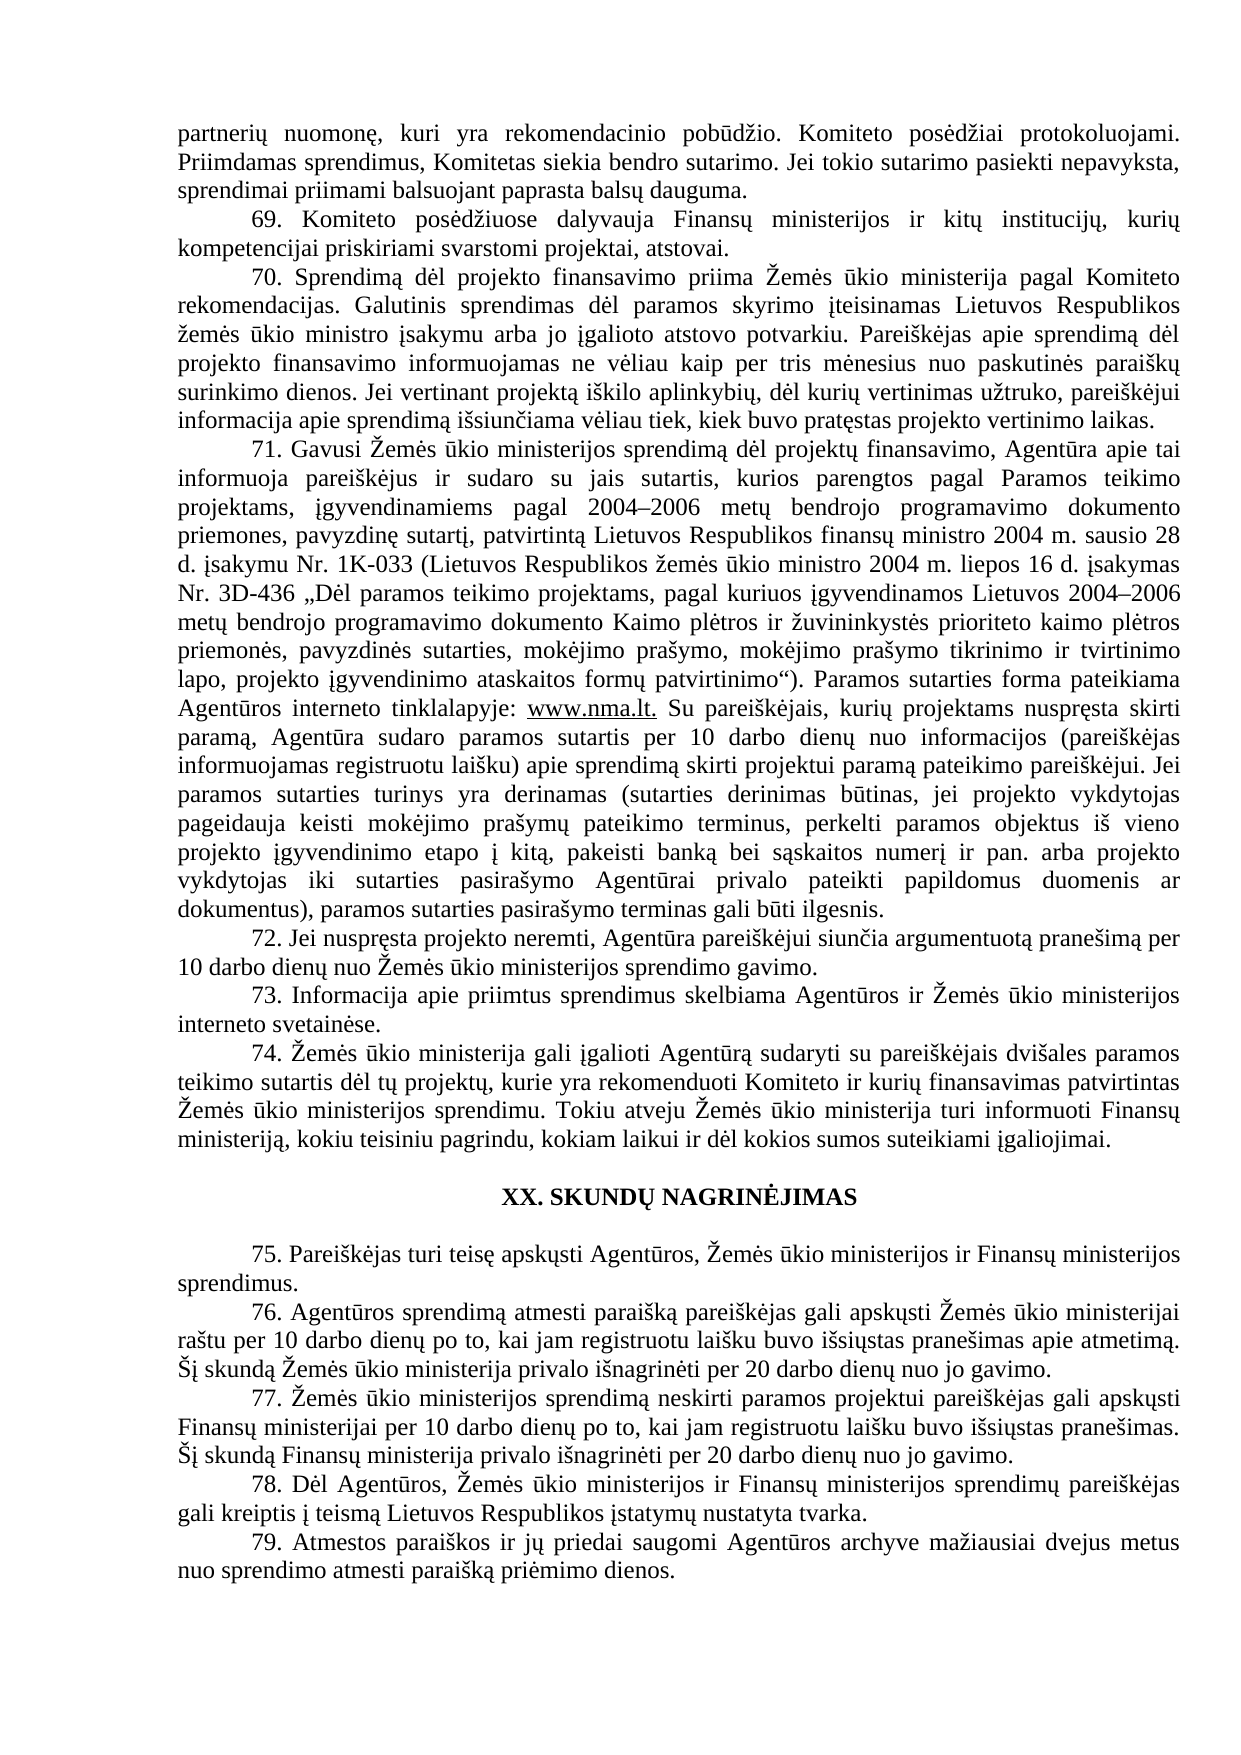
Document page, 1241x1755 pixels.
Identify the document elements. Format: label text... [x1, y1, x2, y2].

text 74. Žemės ūkio ministerija gali įgalioti Agentūrą sudaryti su pareiškėjais dvišales paramos teikimo sutartis dėl tų projektų, kurie yra rekomenduoti Komiteto ir kurių finansavimas patvirtintas Žemės ūkio ministerijos sprendimu. Tokiu atveju Žemės ūkio ministerija turi informuoti Finansų ministeriją, kokiu teisiniu pagrindu, kokiam laikui ir dėl kokios sumos suteikiami įgaliojimai. [177, 1038, 1181, 1153]
text 77. Žemės ūkio ministerijos sprendimą neskirti paramos projektui pareiškėjas gali apskųsti Finansų ministerijai per 10 darbo dienų po to, kai jam registruotu laišku buvo išsiųstas pranešimas. Šį skundą Finansų ministerija privalo išnagrinėti per 20 darbo dienų nuo jo gavimo. [177, 1383, 1181, 1469]
text 76. Agentūros sprendimą atmesti paraišką pareiškėjas gali apskųsti Žemės ūkio ministerijai raštu per 10 darbo dienų po to, kai jam registruotu laišku buvo išsiųstas pranešimas apie atmetimą. Šį skundą Žemės ūkio ministerija privalo išnagrinėti per 20 darbo dienų nuo jo gavimo. [177, 1297, 1181, 1383]
text 70. Sprendimą dėl projekto finansavimo priima Žemės ūkio ministerija pagal Komiteto rekomendacijas. Galutinis sprendimas dėl paramos skyrimo įteisinamas Lietuvos Respublikos žemės ūkio ministro įsakymu arba jo įgalioto atstovo potvarkiu. Pareiškėjas apie sprendimą dėl projekto finansavimo informuojamas ne vėliau kaip per tris mėnesius nuo paskutinės paraiškų surinkimo dienos. Jei vertinant projektą iškilo aplinkybių, dėl kurių vertinimas užtruko, pareiškėjui informacija apie sprendimą išsiunčiama vėliau tiek, kiek buvo pratęstas projekto vertinimo laikas. [177, 262, 1181, 434]
text 71. Gavusi Žemės ūkio ministerijos sprendimą dėl projektų finansavimo, Agentūra apie tai informuoja pareiškėjus ir sudaro su jais sutartis, kurios parengtos pagal Paramos teikimo projektams, įgyvendinamiems pagal 2004–2006 metų bendrojo programavimo dokumento priemones, pavyzdinę sutartį, patvirtintą Lietuvos Respublikos finansų ministro 2004 m. sausio 28 d. įsakymu Nr. 1K-033 (Lietuvos Respublikos žemės ūkio ministro 2004 m. liepos 16 d. įsakymas Nr. 3D-436 „Dėl paramos teikimo projektams, pagal kuriuos įgyvendinamos Lietuvos 2004–2006 metų bendrojo programavimo dokumento Kaimo plėtros ir žuvininkystės prioriteto kaimo plėtros priemonės, pavyzdinės sutarties, mokėjimo prašymo, mokėjimo prašymo tikrinimo ir tvirtinimo lapo, projekto įgyvendinimo ataskaitos formų patvirtinimo“). Paramos sutarties forma pateikiama Agentūros interneto tinklalapyje: www.nma.lt. Su pareiškėjais, kurių projektams nuspręsta skirti paramą, Agentūra sudaro paramos sutartis per 10 darbo dienų nuo informacijos (pareiškėjas informuojamas registruotu laišku) apie sprendimą skirti projektui paramą pateikimo pareiškėjui. Jei paramos sutarties turinys yra derinamas (sutarties derinimas būtinas, jei projekto vykdytojas pageidauja keisti mokėjimo prašymų pateikimo terminus, perkelti paramos objektus iš vieno projekto įgyvendinimo etapo į kitą, pakeisti banką bei sąskaitos numerį ir pan. arba projekto vykdytojas iki sutarties pasirašymo Agentūrai privalo pateikti papildomus duomenis ar dokumentus), paramos sutarties pasirašymo terminas gali būti ilgesnis. [177, 434, 1181, 923]
text 75. Pareiškėjas turi teisę apskųsti Agentūros, Žemės ūkio ministerijos ir Finansų ministerijos sprendimus. [177, 1239, 1181, 1297]
text 72. Jei nuspręsta projekto neremti, Agentūra pareiškėjui siunčia argumentuotą pranešimą per 10 darbo dienų nuo Žemės ūkio ministerijos sprendimo gavimo. [177, 923, 1181, 981]
text XX. SKUNDŲ NAGRINĖJIMAS [177, 1182, 1181, 1211]
text 79. Atmestos paraiškos ir jų priedai saugomi Agentūros archyve mažiausiai dvejus metus nuo sprendimo atmesti paraišką priėmimo dienos. [177, 1527, 1181, 1584]
text 73. Informacija apie priimtus sprendimus skelbiama Agentūros ir Žemės ūkio ministerijos interneto svetainėse. [177, 981, 1181, 1038]
text 69. Komiteto posėdžiuose dalyvauja Finansų ministerijos ir kitų institucijų, kurių kompetencijai priskiriami svarstomi projektai, atstovai. [177, 204, 1181, 262]
text partnerių nuomonę, kuri yra rekomendacinio pobūdžio. Komiteto posėdžiai protokoluojami. Priimdamas sprendimus, Komitetas siekia bendro sutarimo. Jei tokio sutarimo pasiekti nepavyksta, sprendimai priimami balsuojant paprasta balsų dauguma. [177, 118, 1181, 204]
text 78. Dėl Agentūros, Žemės ūkio ministerijos ir Finansų ministerijos sprendimų pareiškėjas gali kreiptis į teismą Lietuvos Respublikos įstatymų nustatyta tvarka. [177, 1469, 1181, 1527]
